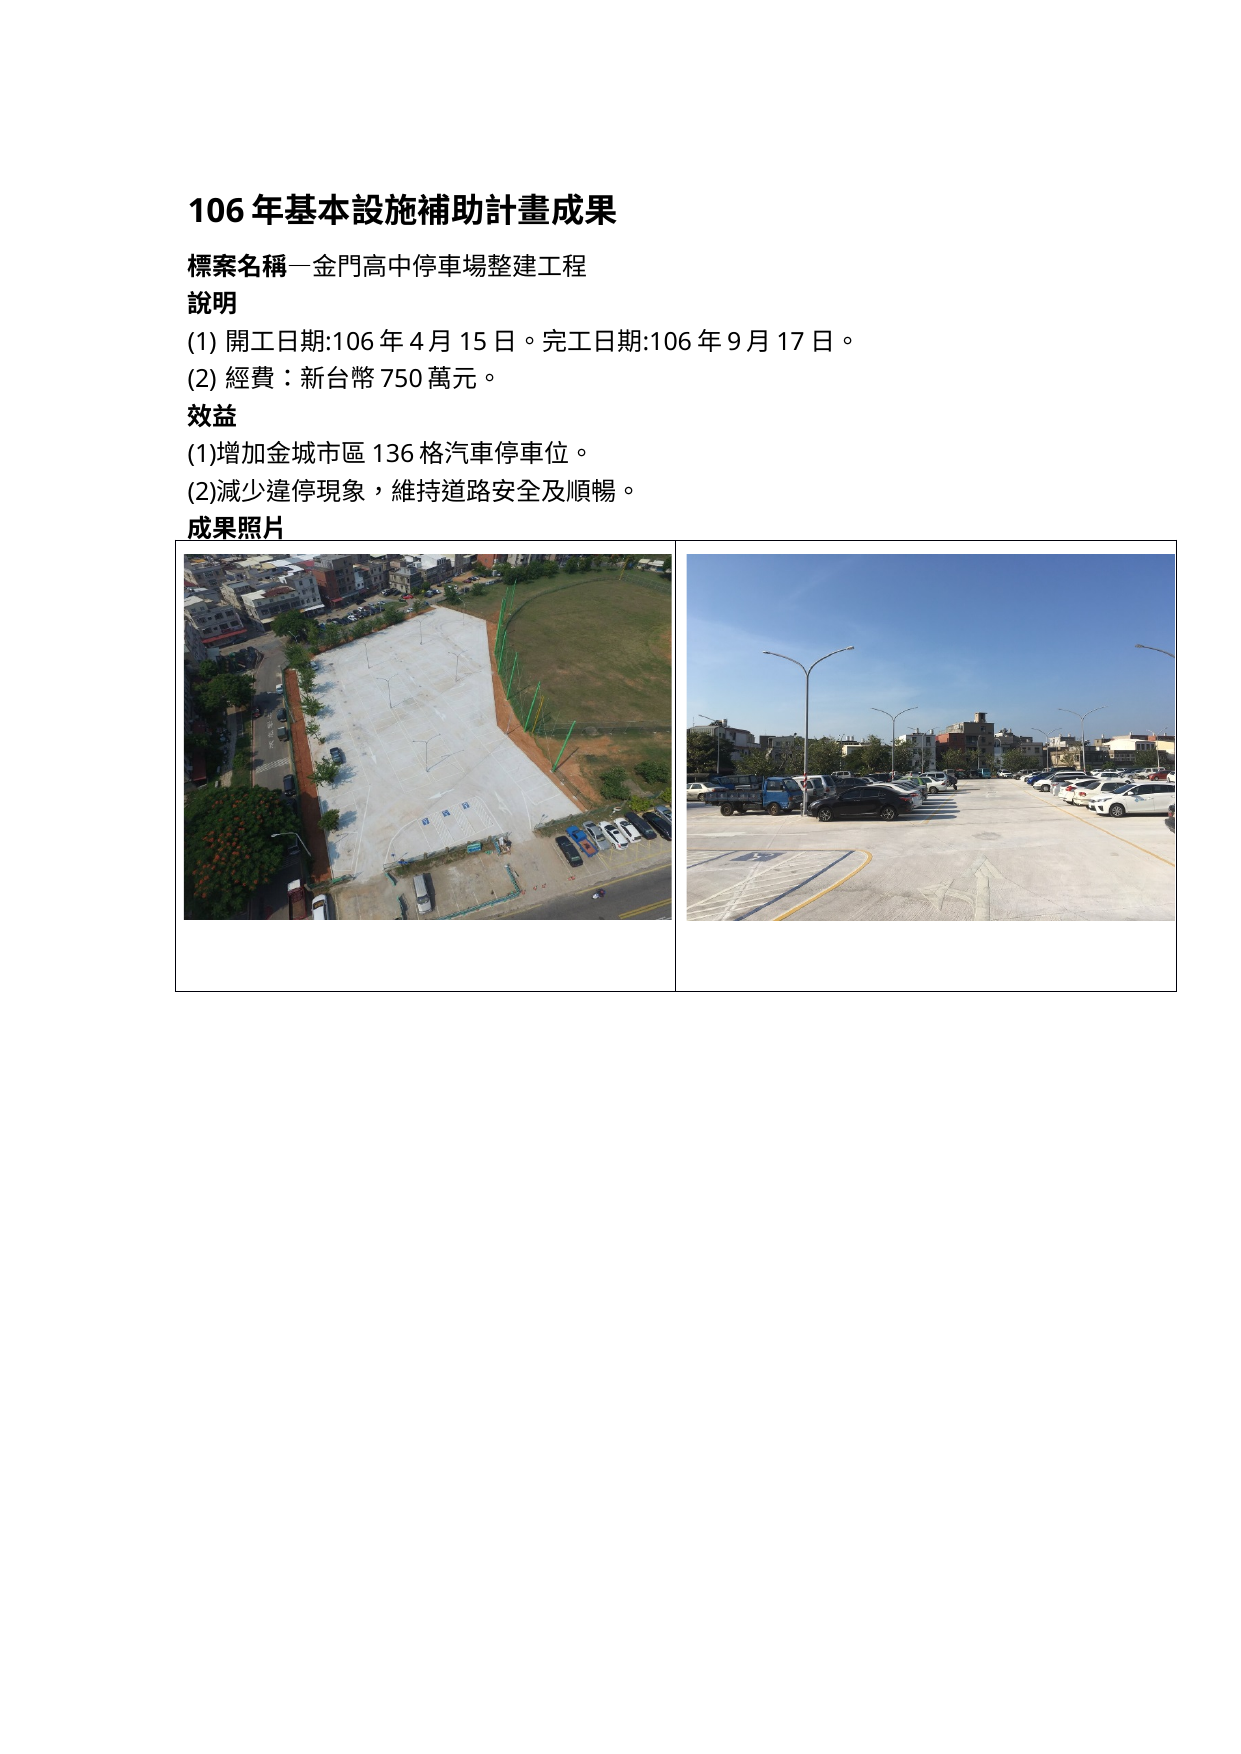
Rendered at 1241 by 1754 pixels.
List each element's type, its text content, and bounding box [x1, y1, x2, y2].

text 成果照片 [187, 502, 1053, 539]
table_header [676, 541, 1176, 991]
list 開工日期:106年4月15日。完工日期:106年9月17日。 [187, 314, 1053, 352]
text 說明 [187, 277, 1053, 314]
text 106年基本設施補助計畫成果 [187, 164, 1053, 239]
picture [686, 554, 1175, 921]
text (2)減少違停現象，維持道路安全及順暢。 [187, 464, 1053, 502]
text 標案名稱—金門高中停車場整建工程 [187, 239, 1053, 277]
list 經費：新台幣750萬元。 [187, 352, 1053, 389]
text (1)增加金城市區136格汽車停車位。 [187, 427, 1053, 464]
text 效益 [187, 389, 1053, 427]
table_header [176, 541, 675, 991]
picture [183, 554, 672, 920]
